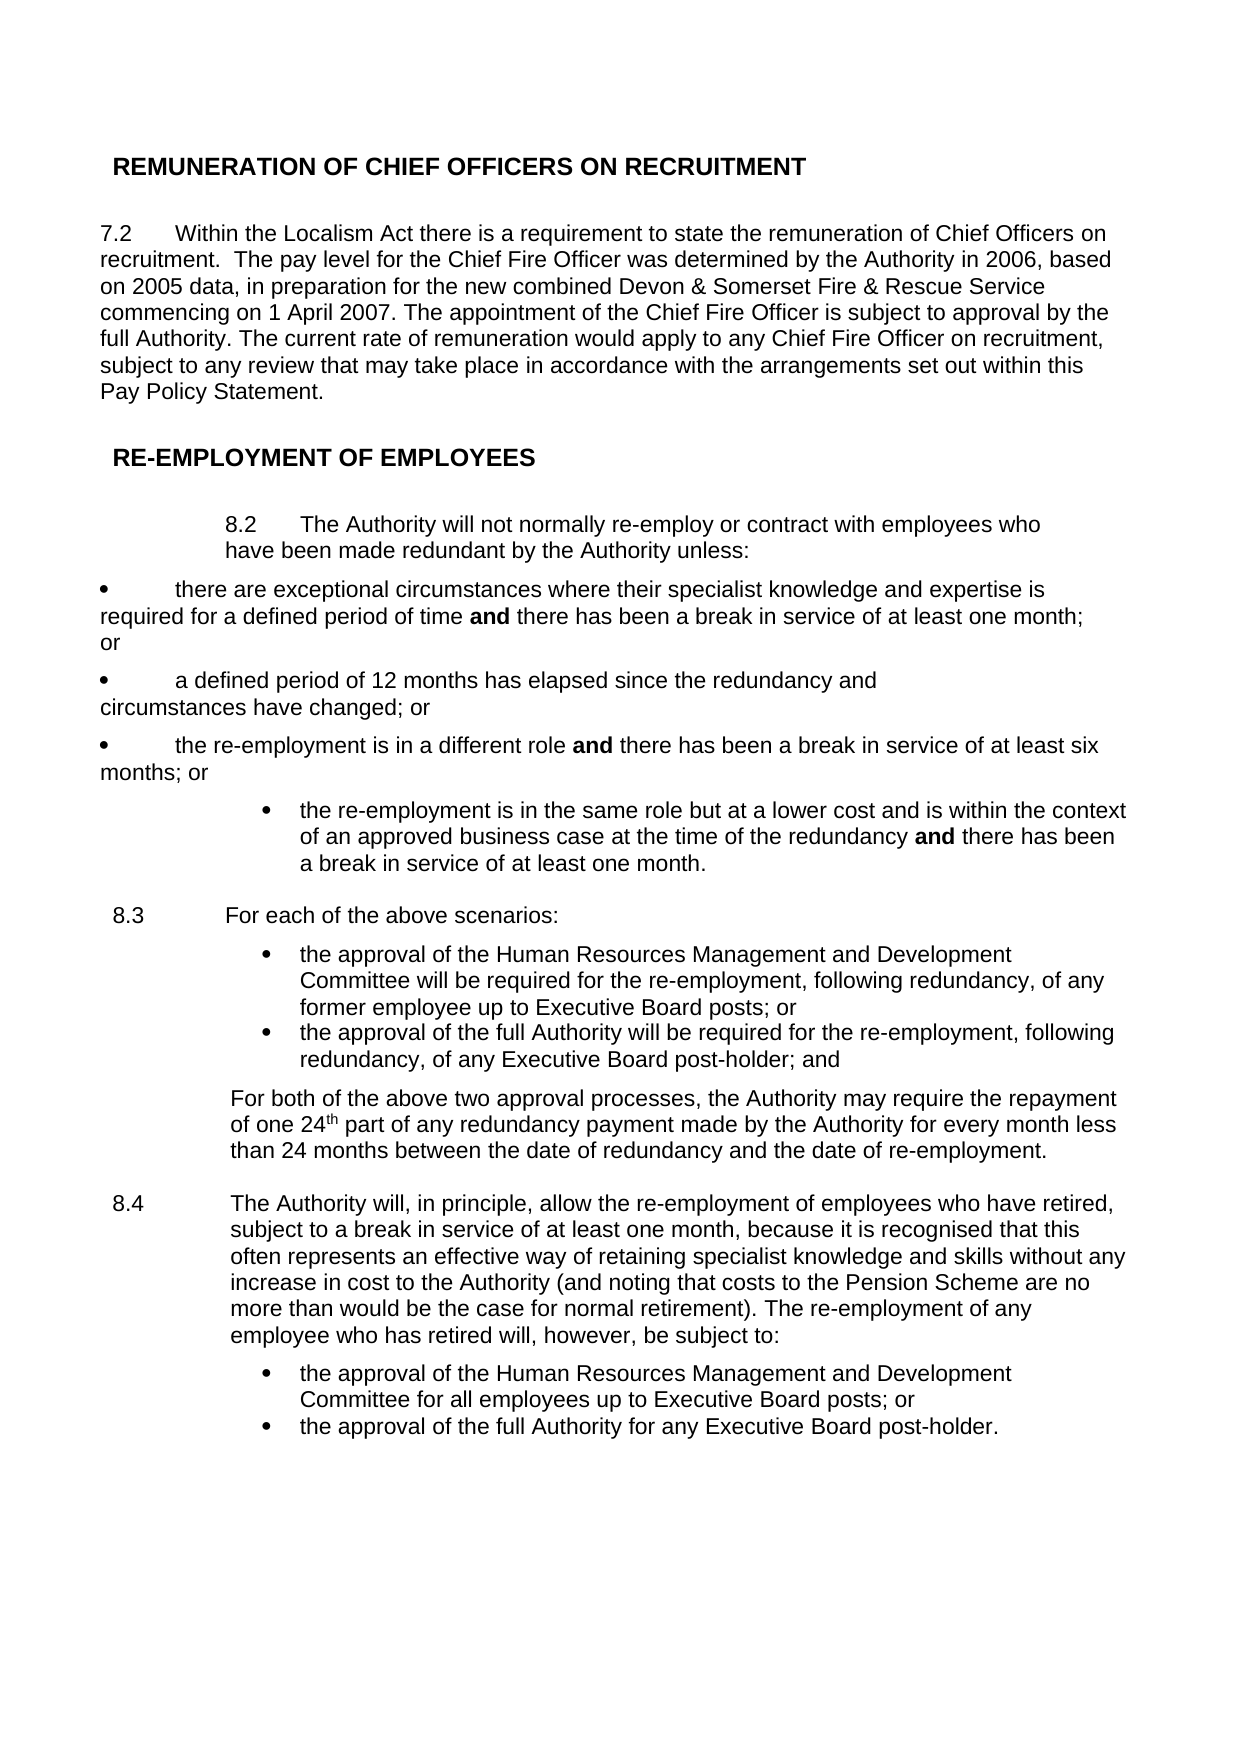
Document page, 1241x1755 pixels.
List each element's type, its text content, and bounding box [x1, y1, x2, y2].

list there are exceptional circumstances where their specialist knowledge and expertise is required for a defined period of time and there has been a break in service of at least one month; or [100, 576, 1099, 655]
list a defined period of 12 months has elapsed since the redundancy and circumstances have changed; or [100, 667, 1003, 720]
list the approval of the full Authority will be required for the re-employment, following redundancy, of any Executive Board post-holder; and [262, 1020, 1116, 1072]
list The Authority will not normally re-employ or contract with employees who have been made redundant by the Authority unless: [225, 511, 1086, 564]
list the approval of the Human Resources Management and Development Committee for all employees up to Executive Board posts; or [262, 1361, 1012, 1412]
subtitle RE-EMPLOYMENT OF EMPLOYEES [112, 443, 1141, 472]
list the approval of the full Authority for any Executive Board post-holder. [262, 1413, 1141, 1439]
list the approval of the Human Resources Management and Development Committee will be required for the re-employment, following redundancy, of any former employee up to Executive Board posts; or [262, 941, 1106, 1020]
list the re-employment is in a different role and there has been a break in service of at least six months; or [100, 732, 1109, 785]
list the re-employment is in the same role but at a lower cost and is within the context of an approved business case at the time of the redundancy and there has been a break in service of at least one month. [262, 797, 1127, 876]
subtitle REMUNERATION OF CHIEF OFFICERS ON RECRUITMENT [112, 152, 1141, 181]
list For each of the above scenarios: [112, 902, 1141, 929]
list The Authority will, in principle, allow the re-employment of employees who have retired, subject to a break in service of at least one month, because it is recognised that this often represents an effective way of retaining specialist knowledge and skills without any increase in cost to the Authority (and noting that costs to the Pension Scheme are no more than would be the case for normal retirement). The re-employment of any employee who has retired will, however, be subject to: [112, 1190, 1126, 1348]
list Within the Localism Act there is a requirement to state the remuneration of Chief Officers on recruitment. The pay level for the Chief Fire Officer was determined by the Authority in 2006, based on 2005 data, in preparation for the new combined Devon & Somerset Fire & Rescue Service commencing on 1 April 2007. The appointment of the Chief Fire Officer is subject to approval by the full Authority. The current rate of remuneration would apply to any Chief Fire Officer on recruitment, subject to any review that may take place in accordance with the arrangements set out within this Pay Policy Statement. [100, 220, 1125, 404]
text For both of the above two approval processes, the Authority may require the repayment of one 24th part of any redundancy payment made by the Authority for every month less than 24 months between the date of redundancy and the date of re-employment. [230, 1084, 1118, 1164]
